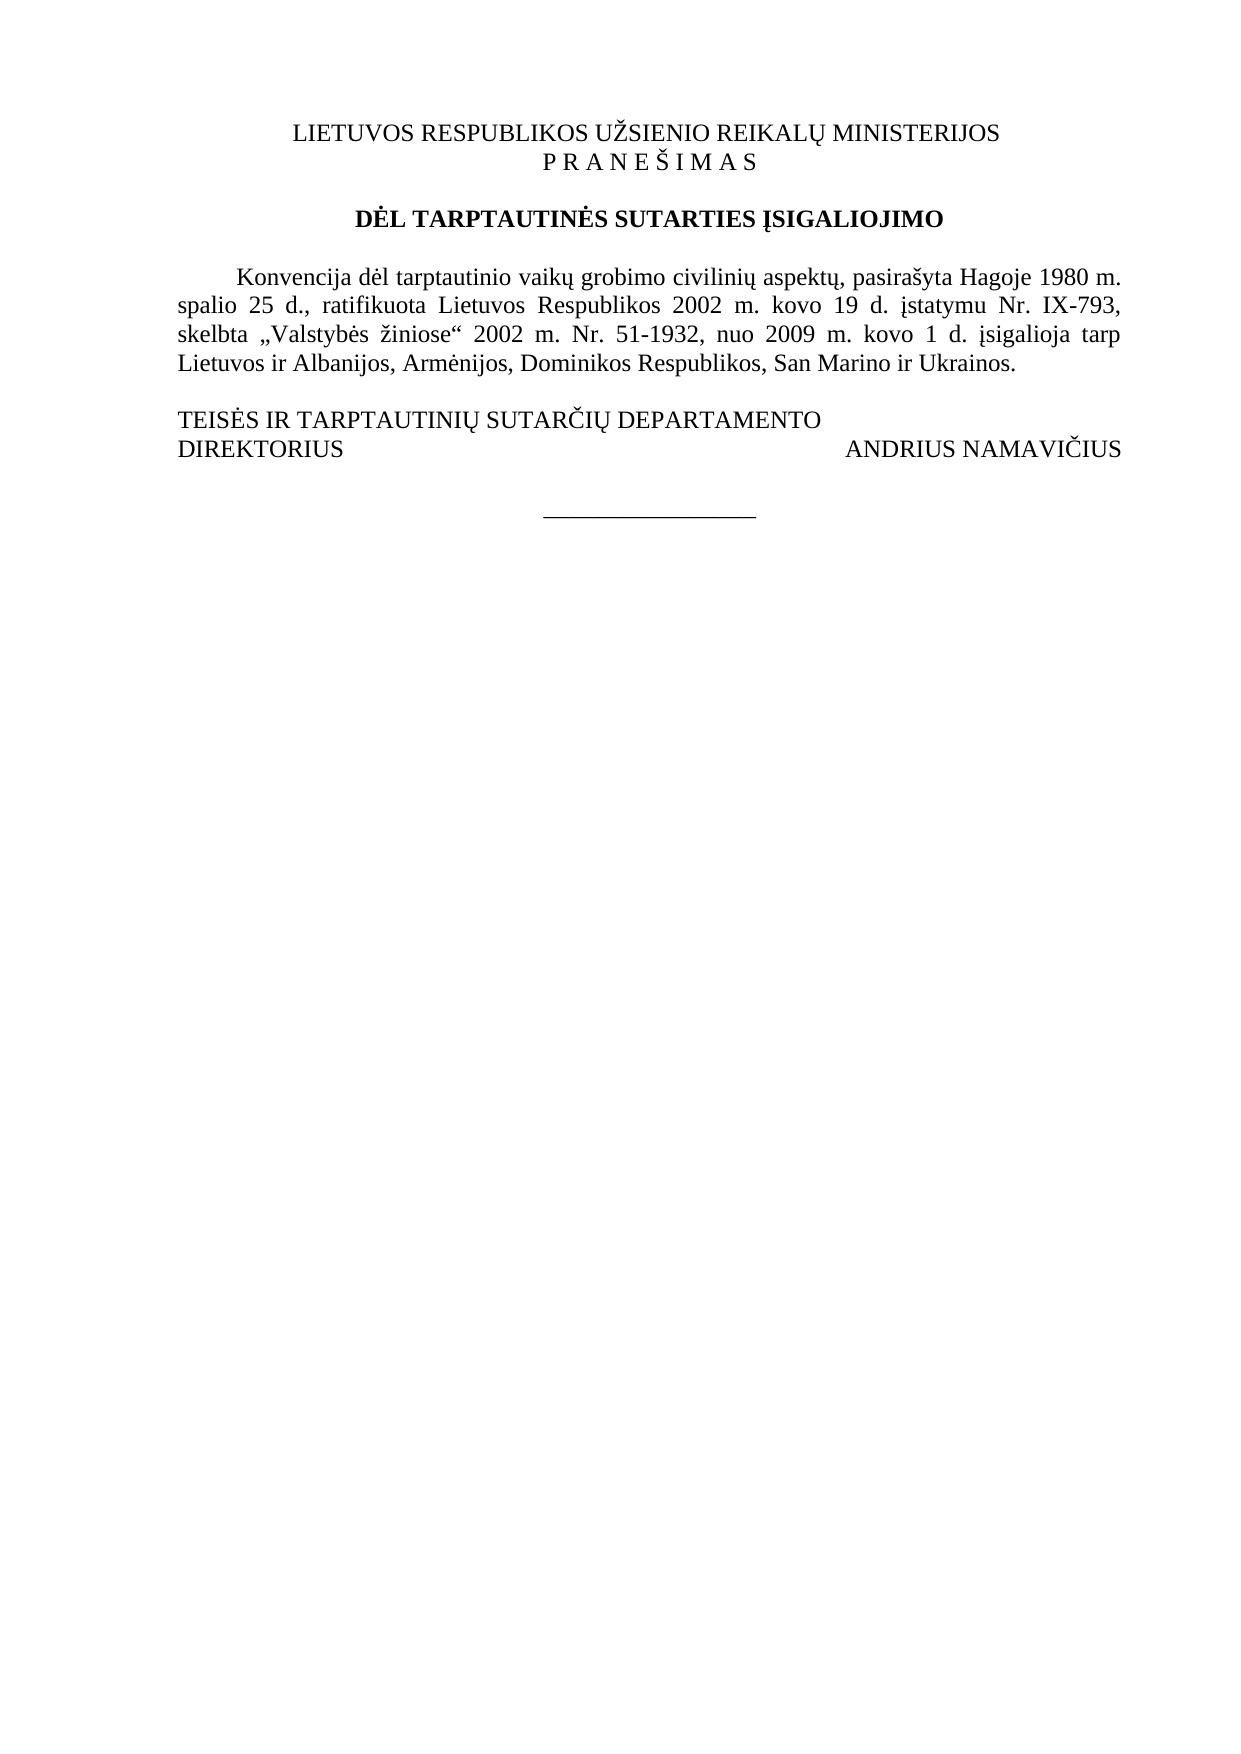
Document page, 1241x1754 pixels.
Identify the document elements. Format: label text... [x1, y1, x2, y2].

text DIREKTORIUS ANDRIUS NAMAVIČIUS [177, 434, 1122, 463]
text LIETUVOS RESPUBLIKOS UŽSIENIO REIKALŲ MINISTERIJOS [177, 118, 1122, 147]
text TEISĖS IR TARPTAUTINIŲ SUTARČIŲ DEPARTAMENTO [177, 406, 1122, 434]
text Konvencija dėl tarptautinio vaikų grobimo civilinių aspektų, pasirašyta Hagoje 1980 m. spalio 25 d., ratifikuota Lietuvos Respublikos 2002 m. kovo 19 d. įstatymu Nr. IX-793, skelbta „Valstybės žiniose“ 2002 m. Nr. 51-1932, nuo 2009 m. kovo 1 d. įsigalioja tarp Lietuvos ir Albanijos, Armėnijos, Dominikos Respublikos, San Marino ir Ukrainos. [177, 262, 1122, 377]
text _________________ [177, 492, 1122, 521]
text PRANEŠIMAS [177, 147, 1122, 176]
text DĖL TARPTAUTINĖS SUTARTIES ĮSIGALIOJIMO [177, 204, 1122, 233]
